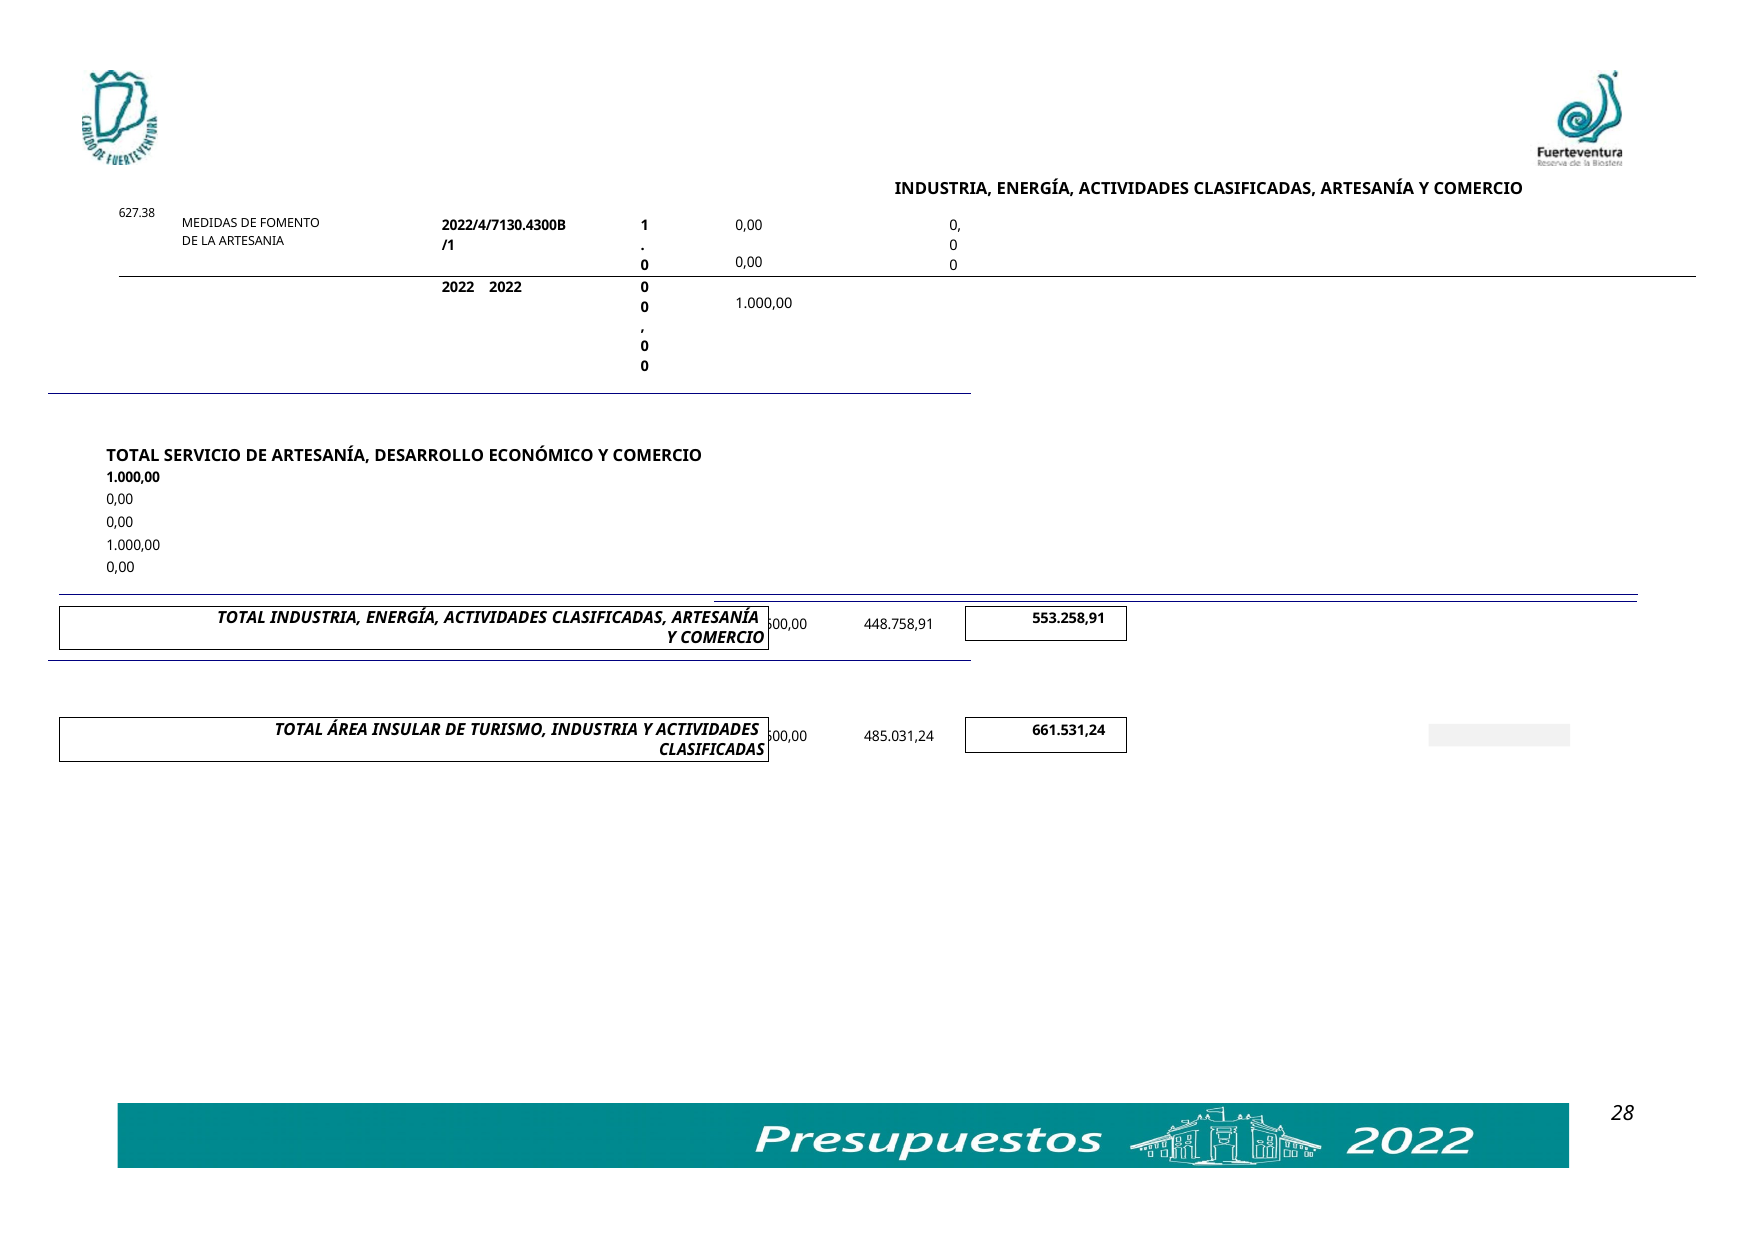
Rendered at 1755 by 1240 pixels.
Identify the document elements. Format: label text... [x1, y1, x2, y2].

text Y COMERCIO [60, 628, 766, 648]
text 0,00 0,00 176.500,00 485.031,24 [60, 718, 768, 761]
text CLASIFICADAS [60, 740, 766, 760]
text 0,00 0,00 104.500,00 448.758,91 [966, 607, 1126, 640]
text TOTAL ÁREA INSULAR DE TURISMO, INDUSTRIA Y ACTIVIDADES [60, 720, 761, 740]
text 0,00 0,00 176.500,00 485.031,24 [769, 726, 934, 746]
text 661.531,24 [1032, 720, 1126, 740]
text 00,00 [640, 277, 648, 376]
text 0,00 0,00 104.500,00 448.758,91 [60, 607, 768, 649]
text 2022/4/7130.4300B/1 [442, 215, 567, 276]
text TOTAL INDUSTRIA, ENERGÍA, ACTIVIDADES CLASIFICADAS, ARTESANÍA [60, 608, 761, 628]
text 553.258,91 [1032, 608, 1126, 628]
text 0,00 [949, 215, 954, 274]
text 0,00 0,00 104.500,00 448.758,91 [769, 614, 934, 634]
text 0,00 0,00 [735, 215, 869, 276]
text 0,00 0,00 176.500,00 485.031,24 [966, 718, 1126, 752]
text 2022 2022 [442, 277, 567, 296]
text 1.000,00 [735, 277, 869, 313]
text MEDIDAS DE FOMENTO DE LA ARTESANIA [182, 214, 320, 249]
text 627.38 [48, 204, 155, 221]
text 1.0 [640, 215, 648, 276]
text TOTAL SERVICIO DE ARTESANÍA, DESARROLLO ECONÓMICO Y COMERCIO 1.000,00 0,00 0,00 1.000,00 0,00 [106, 444, 951, 579]
